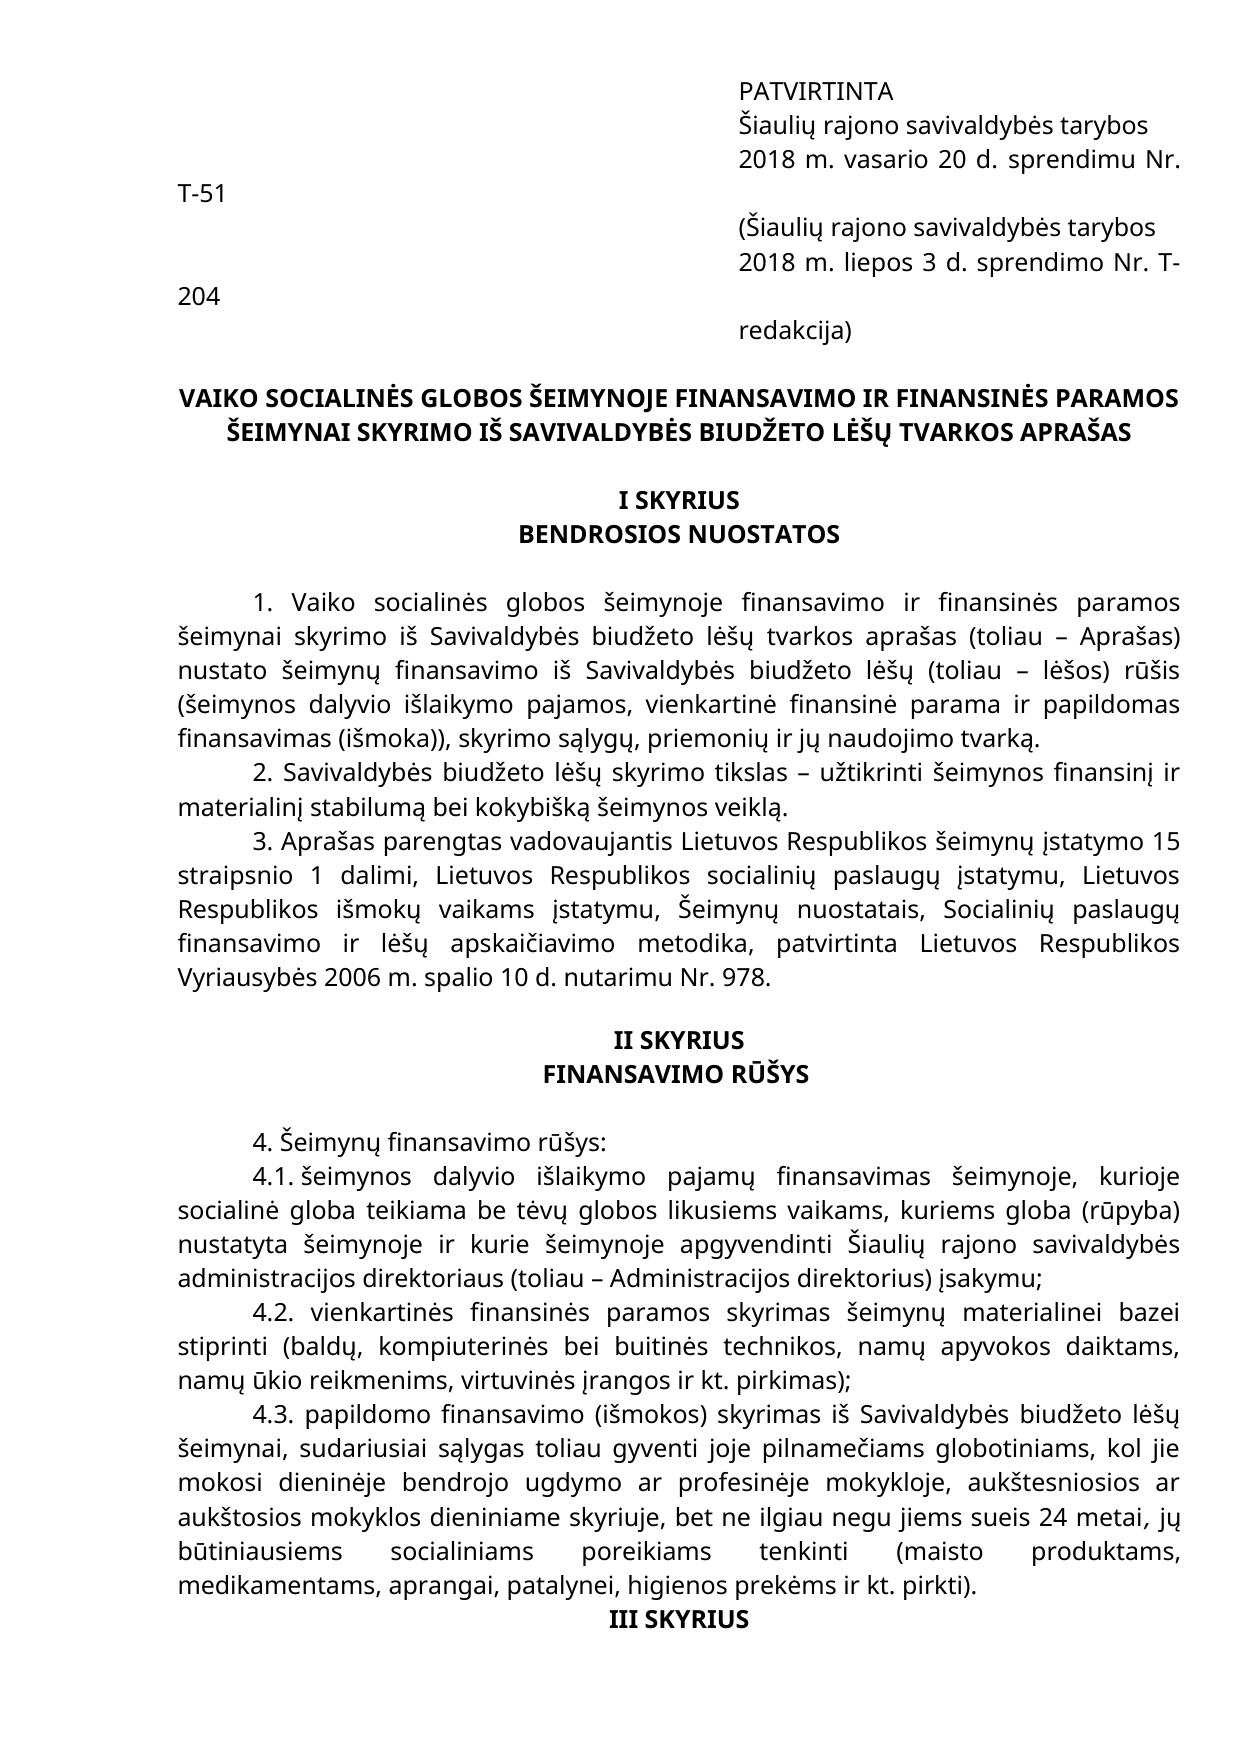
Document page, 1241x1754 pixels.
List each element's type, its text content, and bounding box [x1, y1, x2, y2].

text 2018 m. vasario 20 d. sprendimu Nr. T-51 [177, 142, 1181, 210]
text 3. Aprašas parengtas vadovaujantis Lietuvos Respublikos šeimynų įstatymo 15 straipsnio 1 dalimi, Lietuvos Respublikos socialinių paslaugų įstatymu, Lietuvos Respublikos išmokų vaikams įstatymu, Šeimynų nuostatais, Socialinių paslaugų finansavimo ir lėšų apskaičiavimo metodika, patvirtinta Lietuvos Respublikos Vyriausybės 2006 m. spalio 10 d. nutarimu Nr. 978. [177, 823, 1181, 993]
text FINANSAVIMO RŪŠYS [177, 1056, 1181, 1090]
text 4.3. papildomo finansavimo (išmokos) skyrimas iš Savivaldybės biudžeto lėšų šeimynai, sudariusiai sąlygas toliau gyventi joje pilnamečiams globotiniams, kol jie mokosi dieninėje bendrojo ugdymo ar profesinėje mokykloje, aukštesniosios ar aukštosios mokyklos dieniniame skyriuje, bet ne ilgiau negu jiems sueis 24 metai, jų būtiniausiems socialiniams poreikiams tenkinti (maisto produktams, medikamentams, aprangai, patalynei, higienos prekėms ir kt. pirkti). [177, 1397, 1181, 1601]
text (Šiaulių rajono savivaldybės tarybos [177, 210, 1181, 244]
text 1. Vaiko socialinės globos šeimynoje finansavimo ir finansinės paramos šeimynai skyrimo iš Savivaldybės biudžeto lėšų tvarkos aprašas (toliau – Aprašas) nustato šeimynų finansavimo iš Savivaldybės biudžeto lėšų (toliau – lėšos) rūšis (šeimynos dalyvio išlaikymo pajamos, vienkartinė finansinė parama ir papildomas finansavimas (išmoka)), skyrimo sąlygų, priemonių ir jų naudojimo tvarką. [177, 585, 1181, 755]
text 4.1. šeimynos dalyvio išlaikymo pajamų finansavimas šeimynoje, kurioje socialinė globa teikiama be tėvų globos likusiems vaikams, kuriems globa (rūpyba) nustatyta šeimynoje ir kurie šeimynoje apgyvendinti Šiaulių rajono savivaldybės administracijos direktoriaus (toliau – Administracijos direktorius) įsakymu; [177, 1158, 1181, 1295]
text Šiaulių rajono savivaldybės tarybos [177, 108, 1181, 142]
text BENDROSIOS NUOSTATOS [177, 517, 1181, 551]
text 2. Savivaldybės biudžeto lėšų skyrimo tikslas – užtikrinti šeimynos finansinį ir materialinį stabilumą bei kokybišką šeimynos veiklą. [177, 755, 1181, 823]
text PATVIRTINTA [177, 74, 1181, 108]
text redakcija) [177, 312, 1181, 346]
text 4. Šeimynų finansavimo rūšys: [177, 1124, 1181, 1158]
text 2018 m. liepos 3 d. sprendimo Nr. T-204 [177, 244, 1181, 312]
text VAIKO SOCIALINĖS GLOBOS ŠEIMYNOJE FINANSAVIMO IR FINANSINĖS PARAMOS ŠEIMYNAI SKYRIMO IŠ SAVIVALDYBĖS BIUDŽETO LĖŠŲ TVARKOS APRAŠAS [177, 380, 1181, 448]
text II SKYRIUS [177, 1022, 1181, 1056]
text I SKYRIUS [177, 483, 1181, 517]
text 4.2. vienkartinės finansinės paramos skyrimas šeimynų materialinei bazei stiprinti (baldų, kompiuterinės bei buitinės technikos, namų apyvokos daiktams, namų ūkio reikmenims, virtuvinės įrangos ir kt. pirkimas); [177, 1295, 1181, 1397]
text III SKYRIUS [177, 1601, 1181, 1635]
